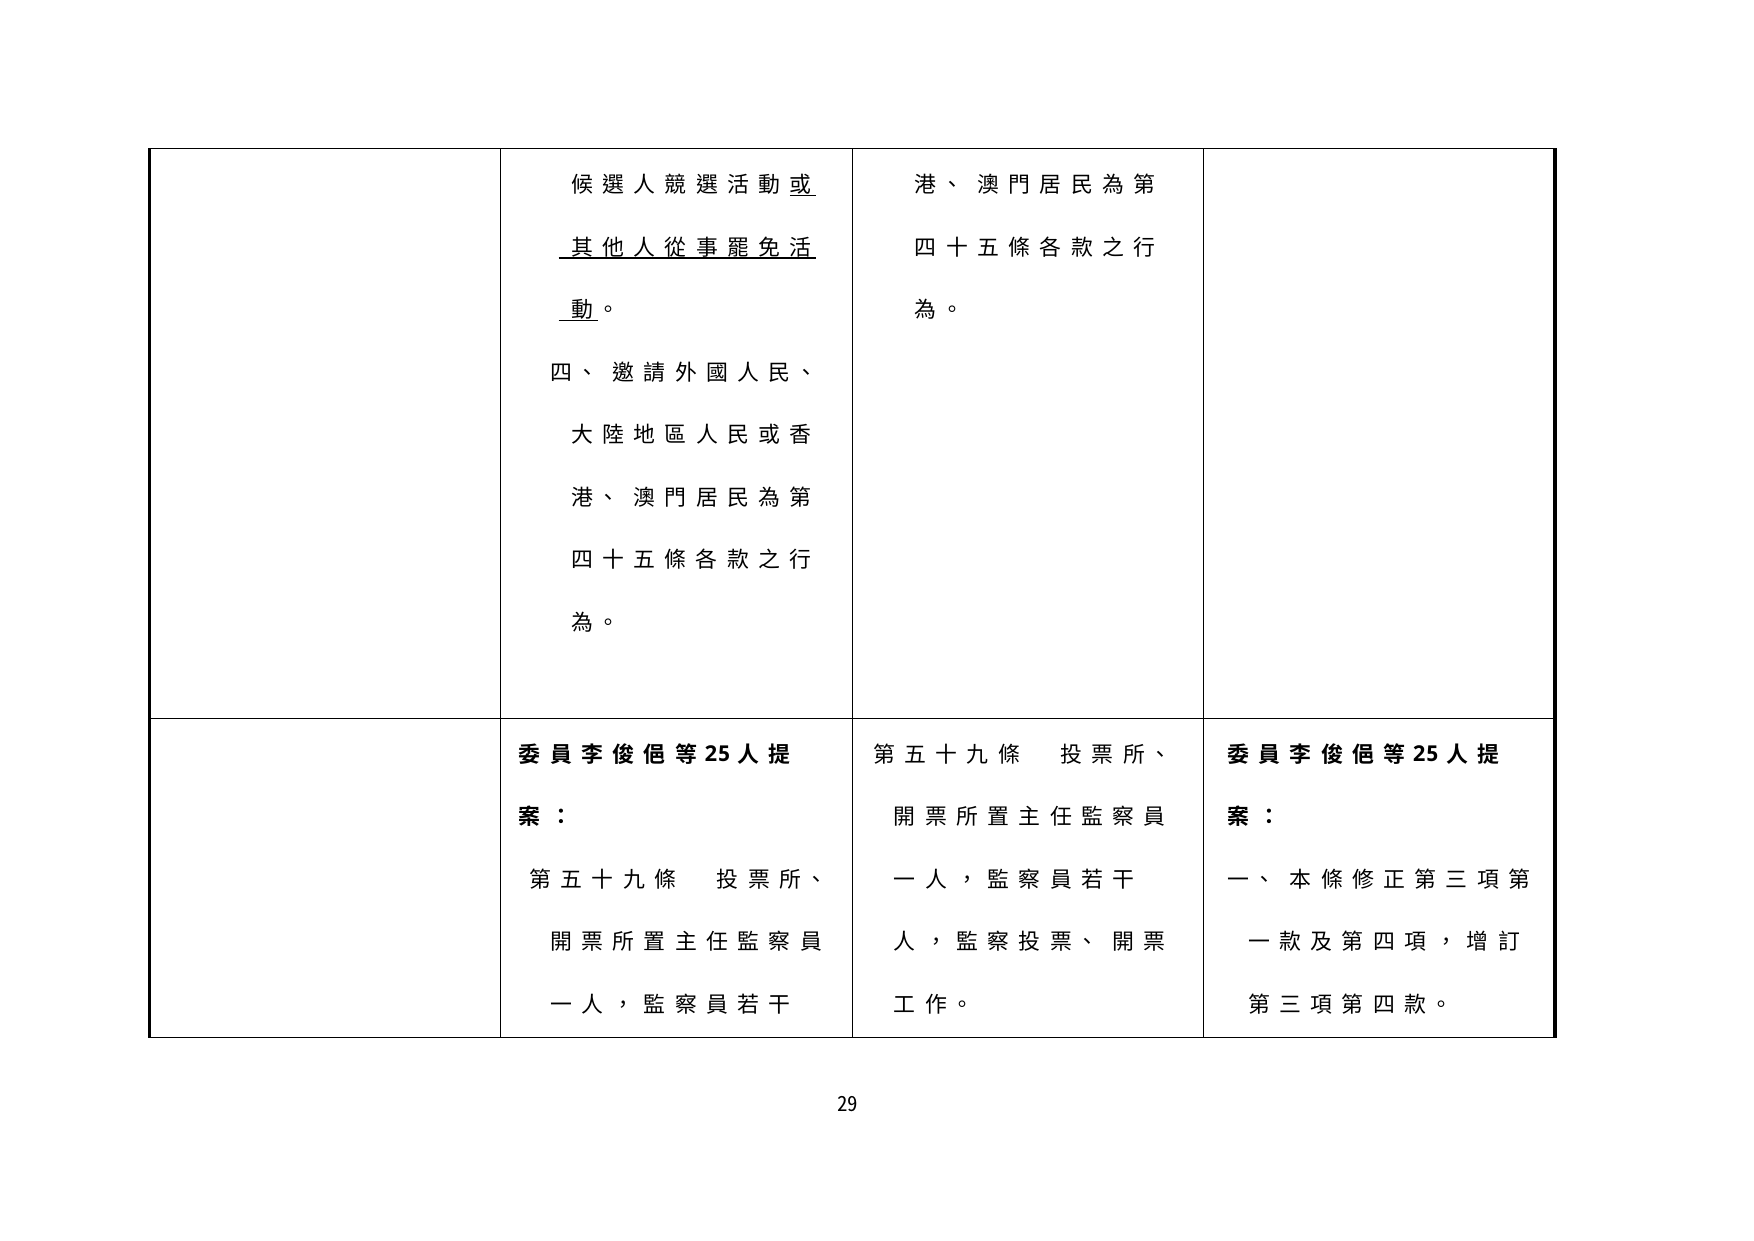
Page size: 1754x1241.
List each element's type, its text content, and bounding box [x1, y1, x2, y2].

table_cell [1204, 149, 1553, 717]
table_cell 委員李俊俋等25人提案： 第五十九條 投票所、開票所置主任監察員一人，監察員若干 [501, 719, 852, 1037]
table_cell 港、澳門居民為第四十五條各款之行為。 [853, 149, 1203, 717]
table_cell 委員李俊俋等25人提案： 一、本條修正第三項第一款及第四項，增訂第三項第四款。 [1204, 719, 1553, 1037]
table_cell [151, 149, 500, 717]
table_cell 候選人競選活動或其他人從事罷免活動。 四、邀請外國人民、大陸地區人民或香港、澳門居民為第四十五條各款之行為。 [501, 149, 852, 717]
table_cell 第五十九條 投票所、開票所置主任監察員一人，監察員若干人，監察投票、開票工作。 [853, 719, 1203, 1037]
table_cell [151, 719, 500, 1037]
